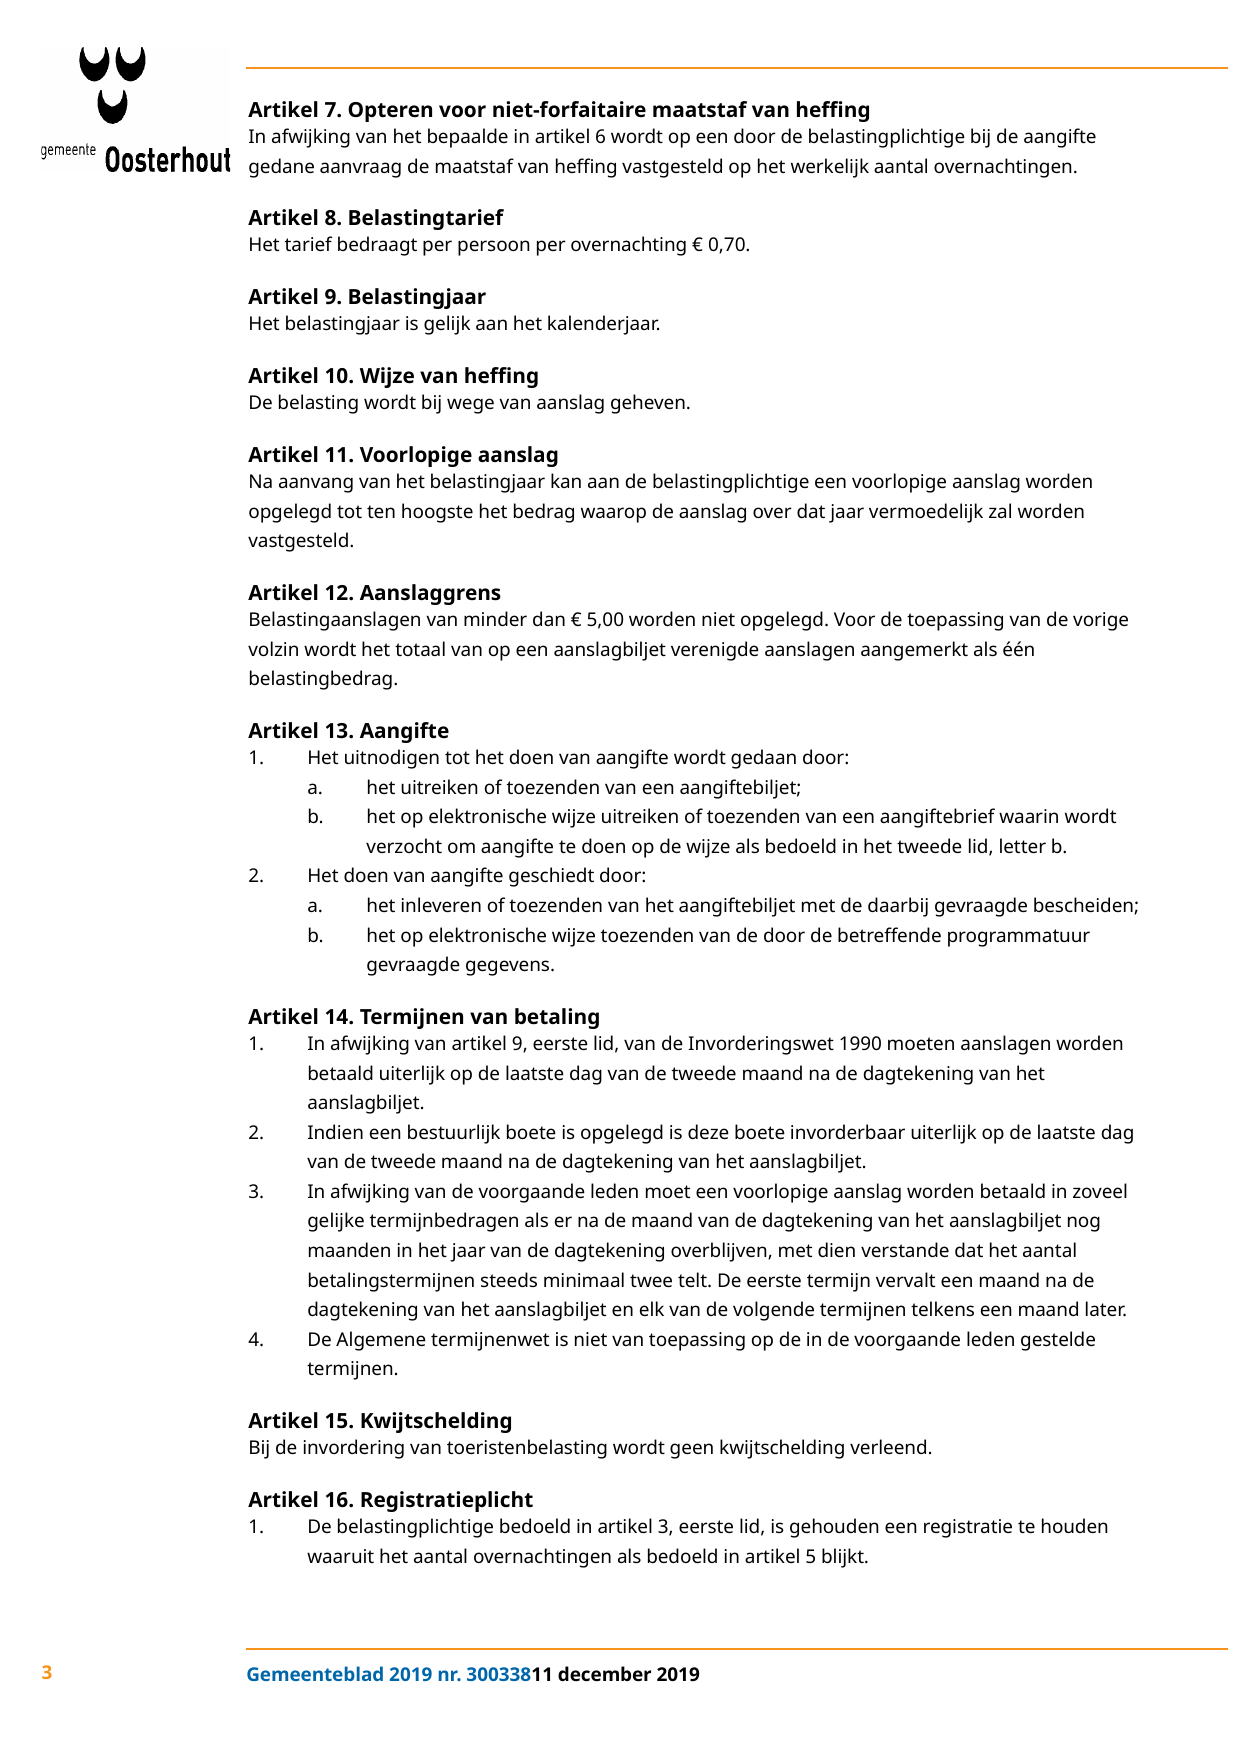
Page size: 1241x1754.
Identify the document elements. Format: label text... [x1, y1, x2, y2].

text Na aanvang van het belastingjaar kan aan de belastingplichtige een voorlopige aanslag worden opgelegd tot ten hoogste het bedrag waarop de aanslag over dat jaar vermoedelijk zal worden vastgesteld. [248, 468, 1152, 553]
text Artikel 14. Termijnen van betaling [248, 1002, 1152, 1030]
list In afwijking van artikel 9, eerste lid, van de Invorderingswet 1990 moeten aanslagen worden betaald uiterlijk op de laatste dag van de tweede maand na de dagtekening van het aanslagbiljet. [248, 1030, 1152, 1115]
list het uitreiken of toezenden van een aangiftebiljet; [307, 774, 1152, 799]
text Artikel 9. Belastingjaar [248, 282, 1152, 311]
text Artikel 8. Belastingtarief [248, 203, 1152, 232]
text Het belastingjaar is gelijk aan het kalenderjaar. [248, 311, 1152, 336]
picture [41, 47, 231, 172]
text Bij de invordering van toeristenbelasting wordt geen kwijtschelding verleend. [248, 1434, 1152, 1460]
list Indien een bestuurlijk boete is opgelegd is deze boete invorderbaar uiterlijk op de laatste dag van de tweede maand na de dagtekening van het aanslagbiljet. [248, 1119, 1152, 1174]
list Het doen van aangifte geschiedt door: [248, 863, 1152, 888]
list In afwijking van de voorgaande leden moet een voorlopige aanslag worden betaald in zoveel gelijke termijnbedragen als er na de maand van de dagtekening van het aanslagbiljet nog maanden in het jaar van de dagtekening overblijven, met dien verstande dat het aantal betalingstermijnen steeds minimaal twee telt. De eerste termijn vervalt een maand na de dagtekening van het aanslagbiljet en elk van de volgende termijnen telkens een maand later. [248, 1178, 1152, 1322]
text Belastingaanslagen van minder dan € 5,00 worden niet opgelegd. Voor de toepassing van de vorige volzin wordt het totaal van op een aanslagbiljet verenigde aanslagen aangemerkt als één belastingbedrag. [248, 606, 1152, 691]
text Artikel 11. Voorlopige aanslag [248, 440, 1152, 468]
text Het tarief bedraagt per persoon per overnachting € 0,70. [248, 232, 1152, 257]
list het inleveren of toezenden van het aangiftebiljet met de daarbij gevraagde bescheiden; [307, 892, 1152, 918]
text Artikel 13. Aangifte [248, 716, 1152, 744]
text De belasting wordt bij wege van aanslag geheven. [248, 389, 1152, 415]
list De belastingplichtige bedoeld in artikel 3, eerste lid, is gehouden een registratie te houden waaruit het aantal overnachtingen als bedoeld in artikel 5 blijkt. [248, 1513, 1152, 1569]
list het op elektronische wijze toezenden van de door de betreffende programmatuur gevraagde gegevens. [307, 922, 1152, 977]
text Artikel 16. Registratieplicht [248, 1485, 1152, 1513]
list Het uitnodigen tot het doen van aangifte wordt gedaan door: [248, 744, 1152, 770]
list het op elektronische wijze uitreiken of toezenden van een aangiftebrief waarin wordt verzocht om aangifte te doen op de wijze als bedoeld in het tweede lid, letter b. [307, 803, 1152, 859]
text Artikel 10. Wijze van heffing [248, 361, 1152, 389]
text Artikel 15. Kwijtschelding [248, 1406, 1152, 1434]
text Artikel 12. Aanslaggrens [248, 578, 1152, 606]
text In afwijking van het bepaalde in artikel 6 wordt op een door de belastingplichtige bij de aangifte gedane aanvraag de maatstaf van heffing vastgesteld op het werkelijk aantal overnachtingen. [248, 123, 1152, 178]
text Artikel 7. Opteren voor niet-forfaitaire maatstaf van heffing [248, 95, 1152, 123]
list De Algemene termijnenwet is niet van toepassing op de in de voorgaande leden gestelde termijnen. [248, 1326, 1152, 1381]
